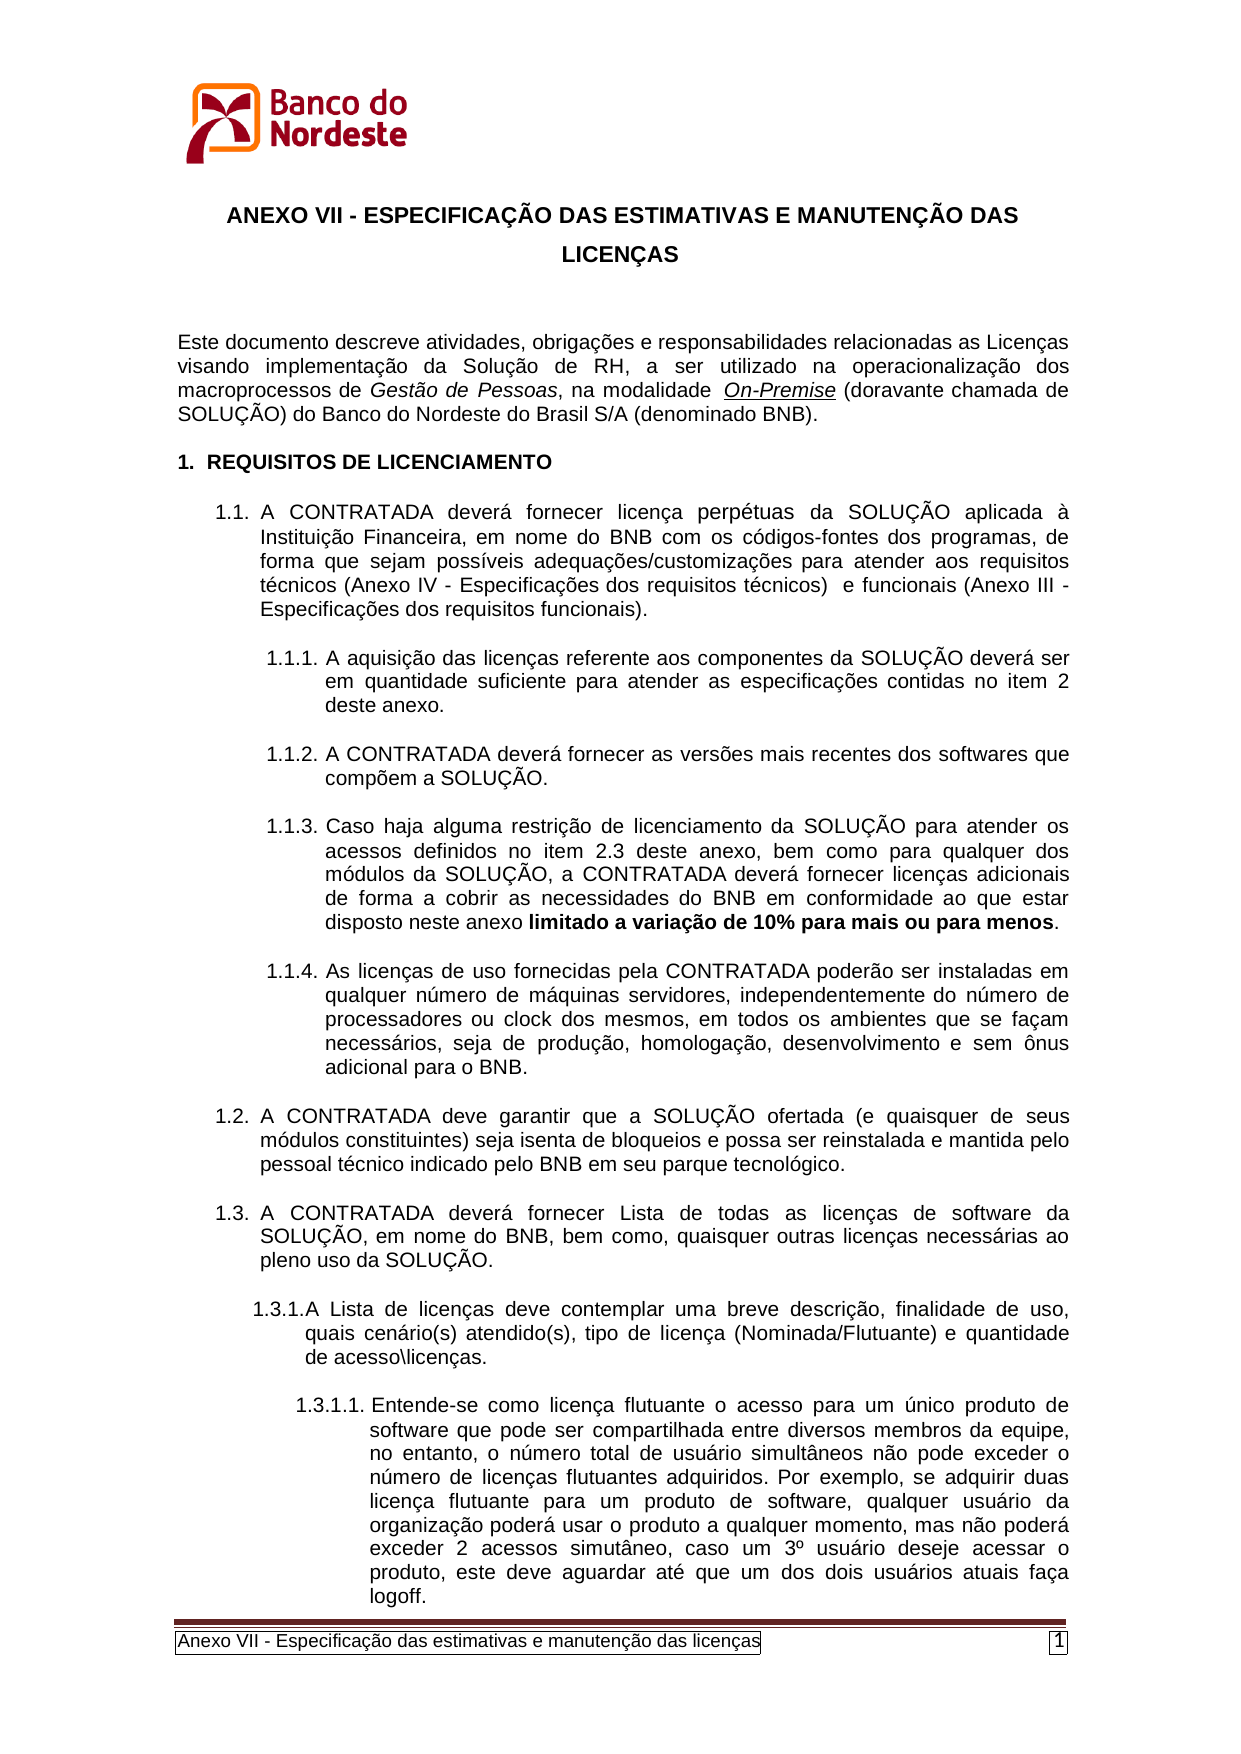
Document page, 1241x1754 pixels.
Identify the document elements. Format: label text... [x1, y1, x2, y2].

text 1.3. A CONTRATADA deverá fornecer Lista de todas as licenças de software da SOLUÇÃO, em nome do BNB, bem como, quaisquer outras licenças necessárias ao pleno uso da SOLUÇÃO. [215, 1200, 1069, 1272]
text 1.1.4. As licenças de uso fornecidas pela CONTRATADA poderão ser instaladas em qualquer número de máquinas servidores, independentemente do número de processadores ou clock dos mesmos, em todos os ambientes que se façam necessários, seja de produção, homologação, desenvolvimento e sem ônus adicional para o BNB. [266, 959, 1069, 1079]
text 1.3.1.1. Entende-se como licença flutuante o acesso para um único produto de software que pode ser compartilhada entre diversos membros da equipe, no entanto, o número total de usuário simultâneos não pode exceder o número de licenças flutuantes adquiridos. Por exemplo, se adquirir duas licença flutuante para um produto de software, qualquer usuário da organização poderá usar o produto a qualquer momento, mas não poderá exceder 2 acessos simutâneo, caso um 3º usuário deseje acessar o produto, este deve aguardar até que um dos dois usuários atuais faça logoff. [295, 1394, 1069, 1608]
text ANEXO VII - ESPECIFICAÇÃO DAS ESTIMATIVAS E MANUTENÇÃO DAS LICENÇAS [226, 202, 1021, 267]
text 1.1.1. A aquisição das licenças referente aos componentes da SOLUÇÃO deverá ser em quantidade suficiente para atender as especificações contidas no item 2 deste anexo. [266, 645, 1070, 717]
text 1.2. A CONTRATADA deve garantir que a SOLUÇÃO ofertada (e quaisquer de seus módulos constituintes) seja isenta de bloqueios e possa ser reinstalada e mantida pelo pessoal técnico indicado pelo BNB em seu parque tecnológico. [215, 1103, 1070, 1175]
picture [177, 73, 413, 171]
text 1.1. A CONTRATADA deverá fornecer licença perpétuas da SOLUÇÃO aplicada à Instituição Financeira, em nome do BNB com os códigos-fontes dos programas, de forma que sejam possíveis adequações/customizações para atender aos requisitos técnicos (Anexo IV - Especificações dos requisitos técnicos) e funcionais (Anexo III - Especificações dos requisitos funcionais). [215, 499, 1069, 620]
text 1. REQUISITOS DE LICENCIAMENTO [177, 450, 555, 474]
text 1.3.1.A Lista de licenças deve contemplar uma breve descrição, finalidade de uso, quais cenário(s) atendido(s), tipo de licença (Nominada/Flutuante) e quantidade de acesso\licenças. [252, 1297, 1069, 1369]
text 1.1.3. Caso haja alguma restrição de licenciamento da SOLUÇÃO para atender os acessos definidos no item 2.3 deste anexo, bem como para qualquer dos módulos da SOLUÇÃO, a CONTRATADA deverá fornecer licenças adicionais de forma a cobrir as necessidades do BNB em conformidade ao que estar disposto neste anexo limitado a variação de 10% para mais ou para menos. [266, 815, 1069, 934]
text 1.1.2. A CONTRATADA deverá fornecer as versões mais recentes dos softwares que compõem a SOLUÇÃO. [266, 742, 1069, 790]
text Este documento descreve atividades, obrigações e responsabilidades relacionadas as Licenças visando implementação da Solução de RH, a ser utilizado na operacionalização dos macroprocessos de Gestão de Pessoas, na modalidade On-Premise (doravante chamada de SOLUÇÃO) do Banco do Nordeste do Brasil S/A (denominado BNB). [177, 331, 1069, 425]
